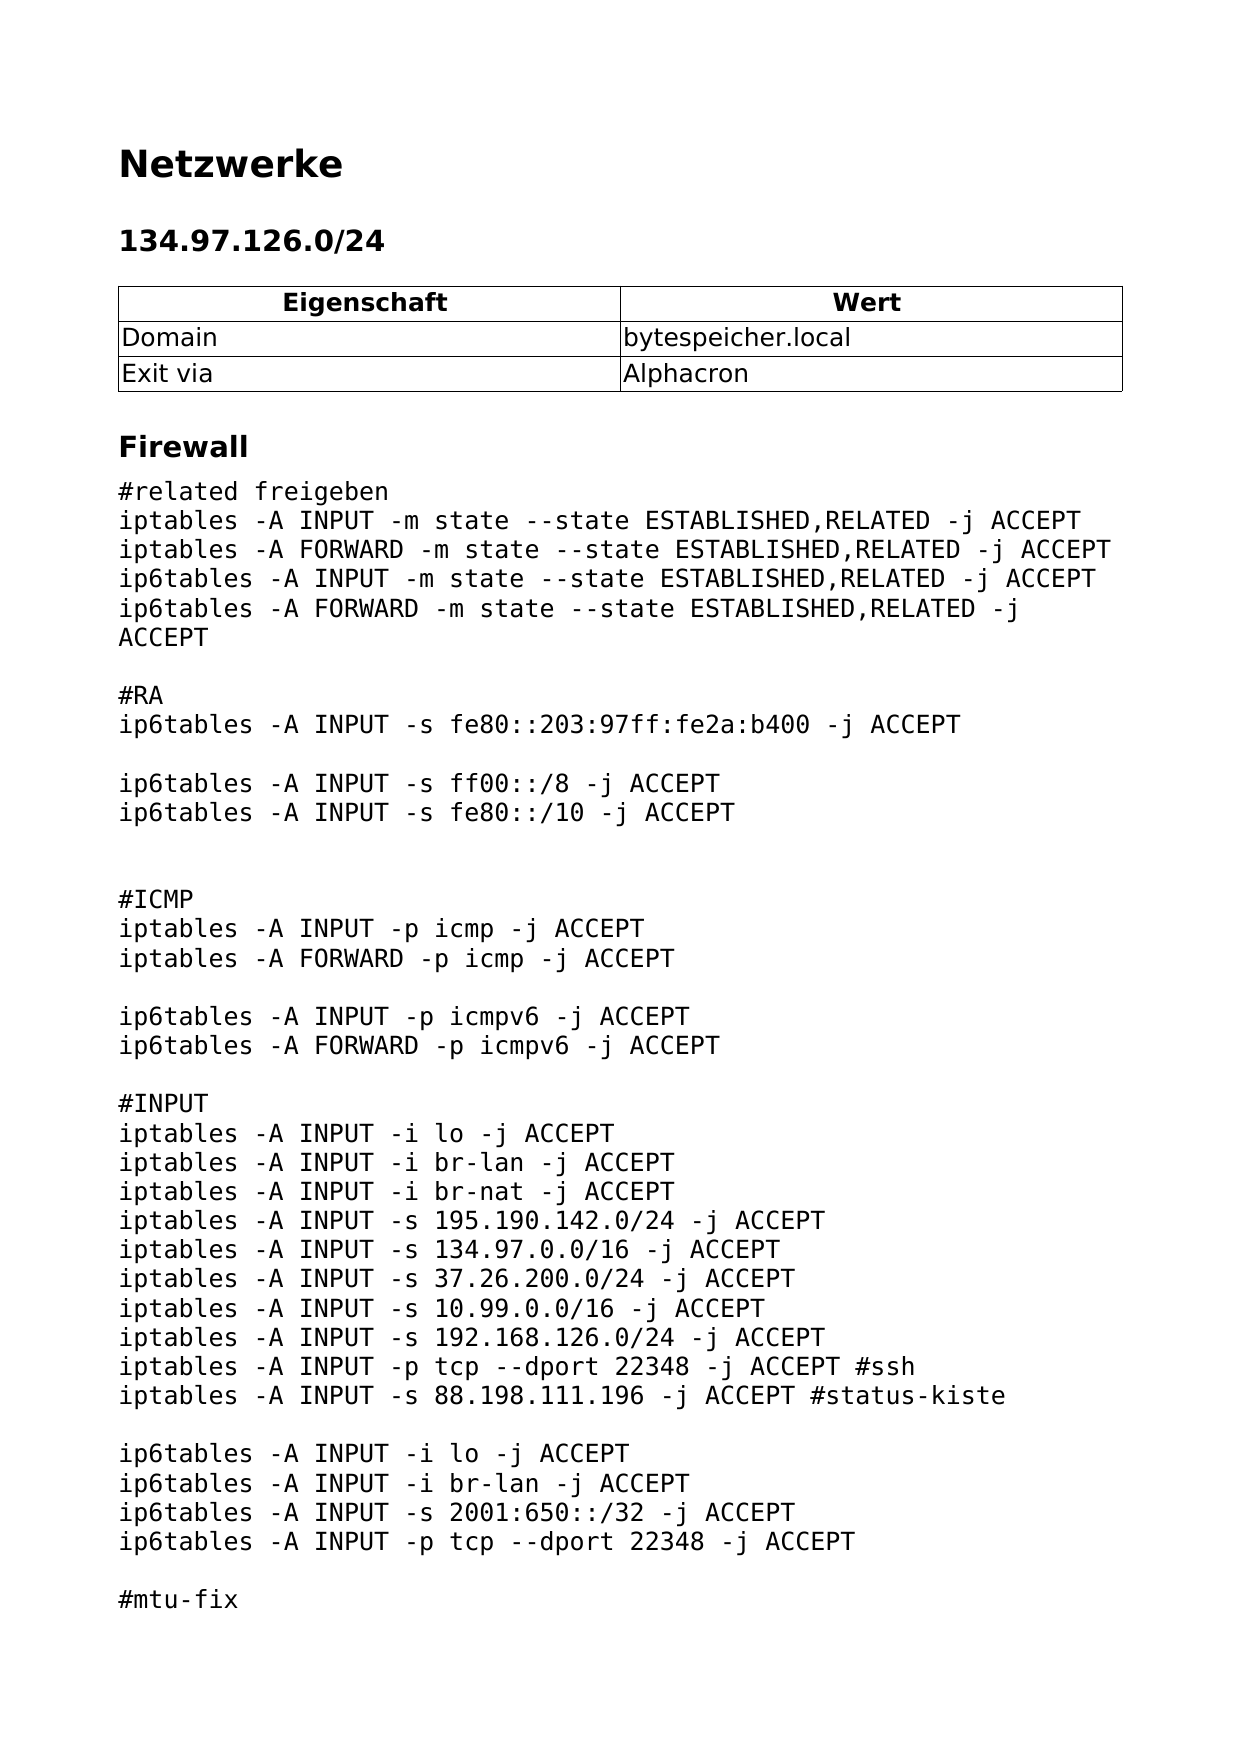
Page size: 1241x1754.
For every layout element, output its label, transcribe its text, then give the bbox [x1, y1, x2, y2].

subtitle Netzwerke [118, 143, 1122, 187]
table_cell Exit via [119, 357, 620, 391]
table_cell Domain [119, 322, 620, 356]
subtitle Firewall [118, 431, 1122, 465]
subtitle 134.97.126.0/24 [118, 224, 1122, 258]
table_cell Alphacron [621, 357, 1122, 391]
table_header Wert [621, 287, 1122, 321]
text #related freigeben iptables -A INPUT -m state --state ESTABLISHED,RELATED -j ACCEPT iptables -A FORWARD -m state --state ESTABLISHED,RELATED -j ACCEPT ip6tables -A INPUT -m state --state ESTABLISHED,RELATED -j ACCEPT ip6tables -A FORWARD -m state --state ESTABLISHED,RELATED -j ACCEPT #RA ip6tables -A INPUT -s fe80::203:97ff:fe2a:b400 -j ACCEPT ip6tables -A INPUT -s ff00::/8 -j ACCEPT ip6tables -A INPUT -s fe80::/10 -j ACCEPT #ICMP iptables -A INPUT -p icmp -j ACCEPT iptables -A FORWARD -p icmp -j ACCEPT ip6tables -A INPUT -p icmpv6 -j ACCEPT ip6tables -A FORWARD -p icmpv6 -j ACCEPT #INPUT iptables -A INPUT -i lo -j ACCEPT iptables -A INPUT -i br-lan -j ACCEPT iptables -A INPUT -i br-nat -j ACCEPT iptables -A INPUT -s 195.190.142.0/24 -j ACCEPT iptables -A INPUT -s 134.97.0.0/16 -j ACCEPT iptables -A INPUT -s 37.26.200.0/24 -j ACCEPT iptables -A INPUT -s 10.99.0.0/16 -j ACCEPT iptables -A INPUT -s 192.168.126.0/24 -j ACCEPT iptables -A INPUT -p tcp --dport 22348 -j ACCEPT #ssh iptables -A INPUT -s 88.198.111.196 -j ACCEPT #status-kiste ip6tables -A INPUT -i lo -j ACCEPT ip6tables -A INPUT -i br-lan -j ACCEPT ip6tables -A INPUT -s 2001:650::/32 -j ACCEPT ip6tables -A INPUT -p tcp --dport 22348 -j ACCEPT #mtu-fix [118, 477, 1122, 1615]
table_header Eigenschaft [119, 287, 620, 321]
table_cell bytespeicher.local [621, 322, 1122, 356]
